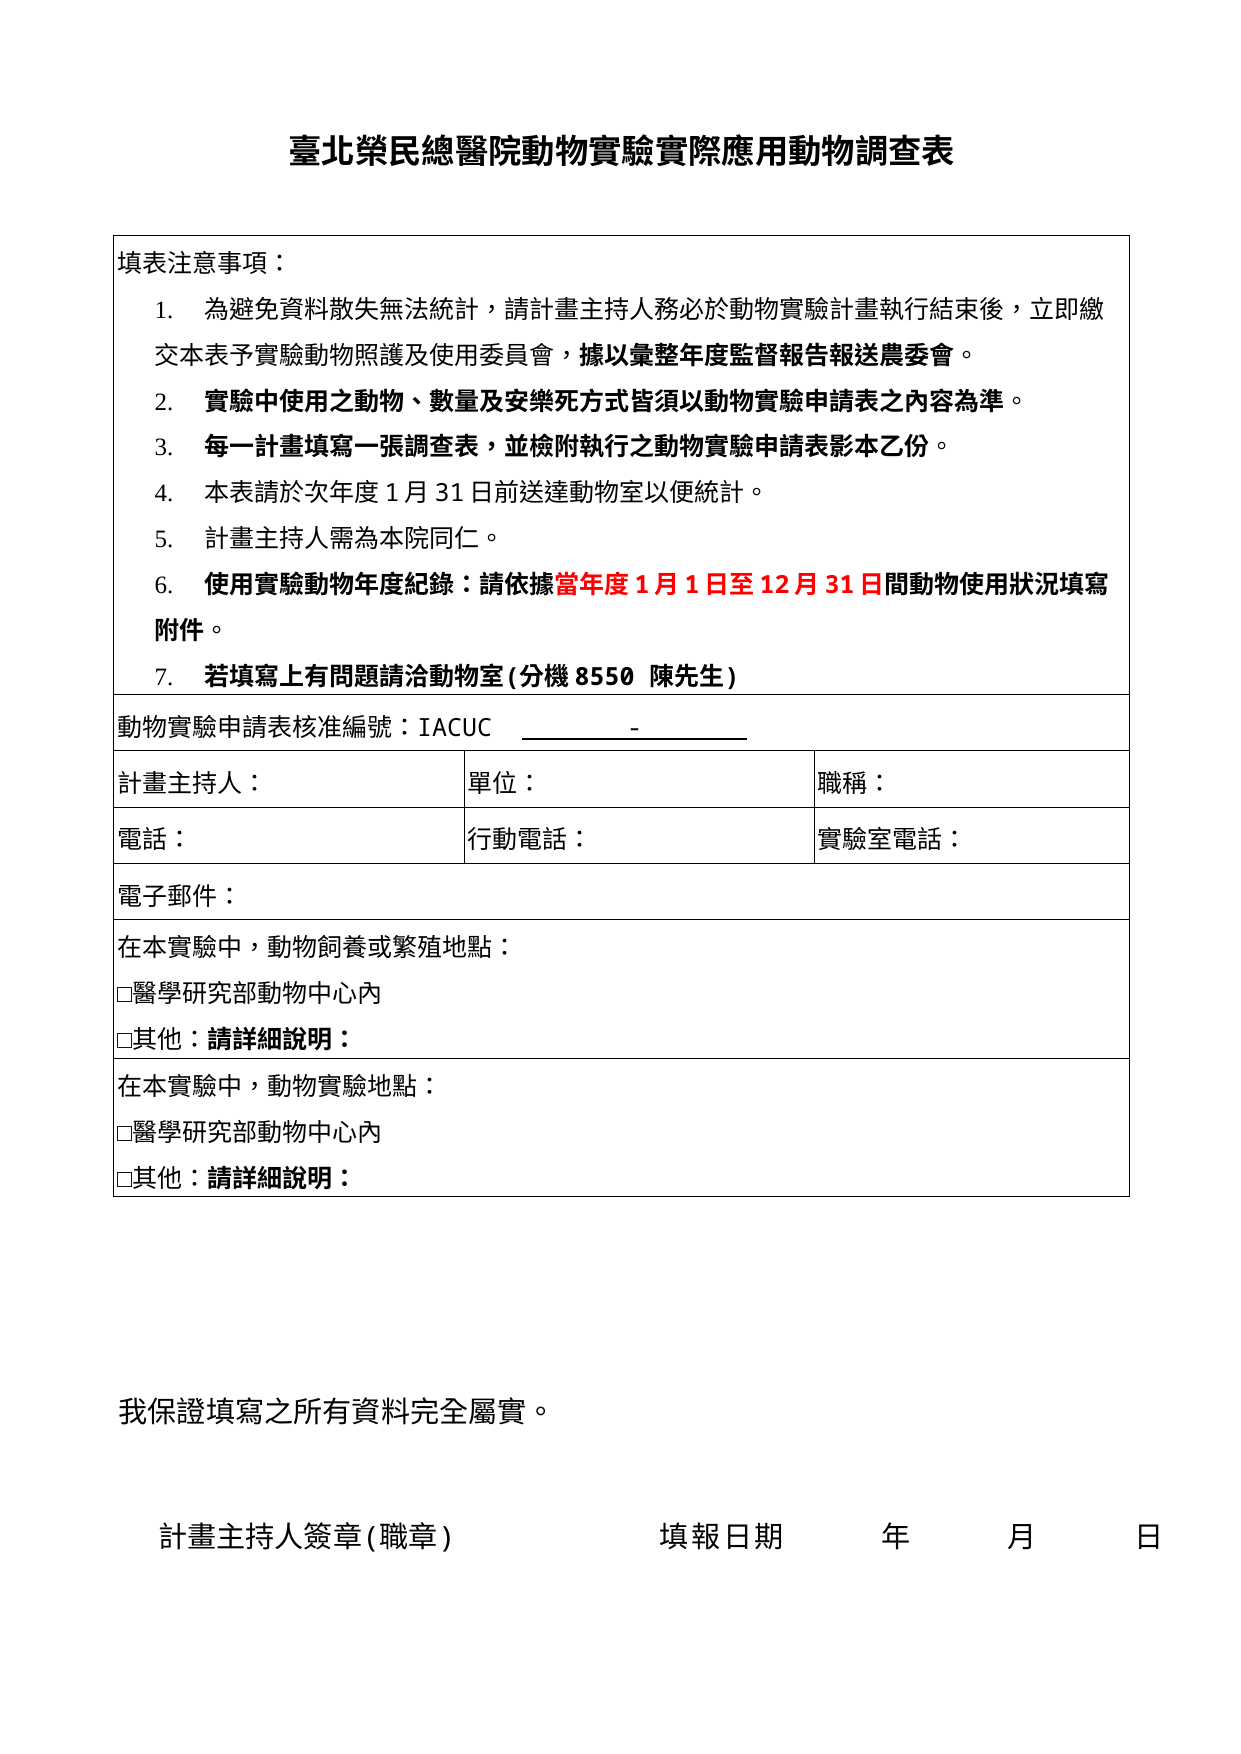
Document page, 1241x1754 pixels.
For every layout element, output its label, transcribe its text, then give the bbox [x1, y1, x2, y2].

table_cell 計畫主持人： [114, 751, 464, 807]
table_header 填表注意事項： 為避免資料散失無法統計，請計畫主持人務必於動物實驗計畫執行結束後，立即繳交本表予實驗動物照護及使用委員會，據以彙整年度監督報告報送農委會。 實驗中使用之動物、數量及安樂死方式皆須以動物實驗申請表之內容為準。 每一計畫填寫一張調查表，並檢附執行之動物實驗申請表影本乙份。 本表請於次年度1月31日前送達動物室以便統計。 計畫主持人需為本院同仁。 使用實驗動物年度紀錄：請依據當年度1月1日至12月31日間動物使用狀況填寫附件。 若填寫上有問題請洽動物室(分機8550 陳先生) [114, 236, 1129, 694]
table_cell 實驗室電話： [815, 808, 1129, 863]
table_cell 職稱： [815, 751, 1129, 807]
text 臺北榮民總醫院動物實驗實際應用動物調查表 [74, 108, 1169, 170]
table_cell 電話： [114, 808, 464, 863]
table_cell 電子郵件： [114, 864, 1129, 919]
table_cell 在本實驗中，動物實驗地點： □醫學研究部動物中心內 □其他：請詳細說明： [114, 1059, 1129, 1196]
table_cell 在本實驗中，動物飼養或繁殖地點： □醫學研究部動物中心內 □其他：請詳細說明： [114, 920, 1129, 1058]
table_cell 行動電話： [465, 808, 814, 863]
text 我保證填寫之所有資料完全屬實。 [118, 1368, 1169, 1431]
table_cell 單位： [465, 751, 814, 807]
text 計畫主持人簽章(職章) 填報日期 年 月 日 [118, 1493, 1163, 1556]
table_cell 動物實驗申請表核准編號：IACUC - [114, 695, 1129, 750]
